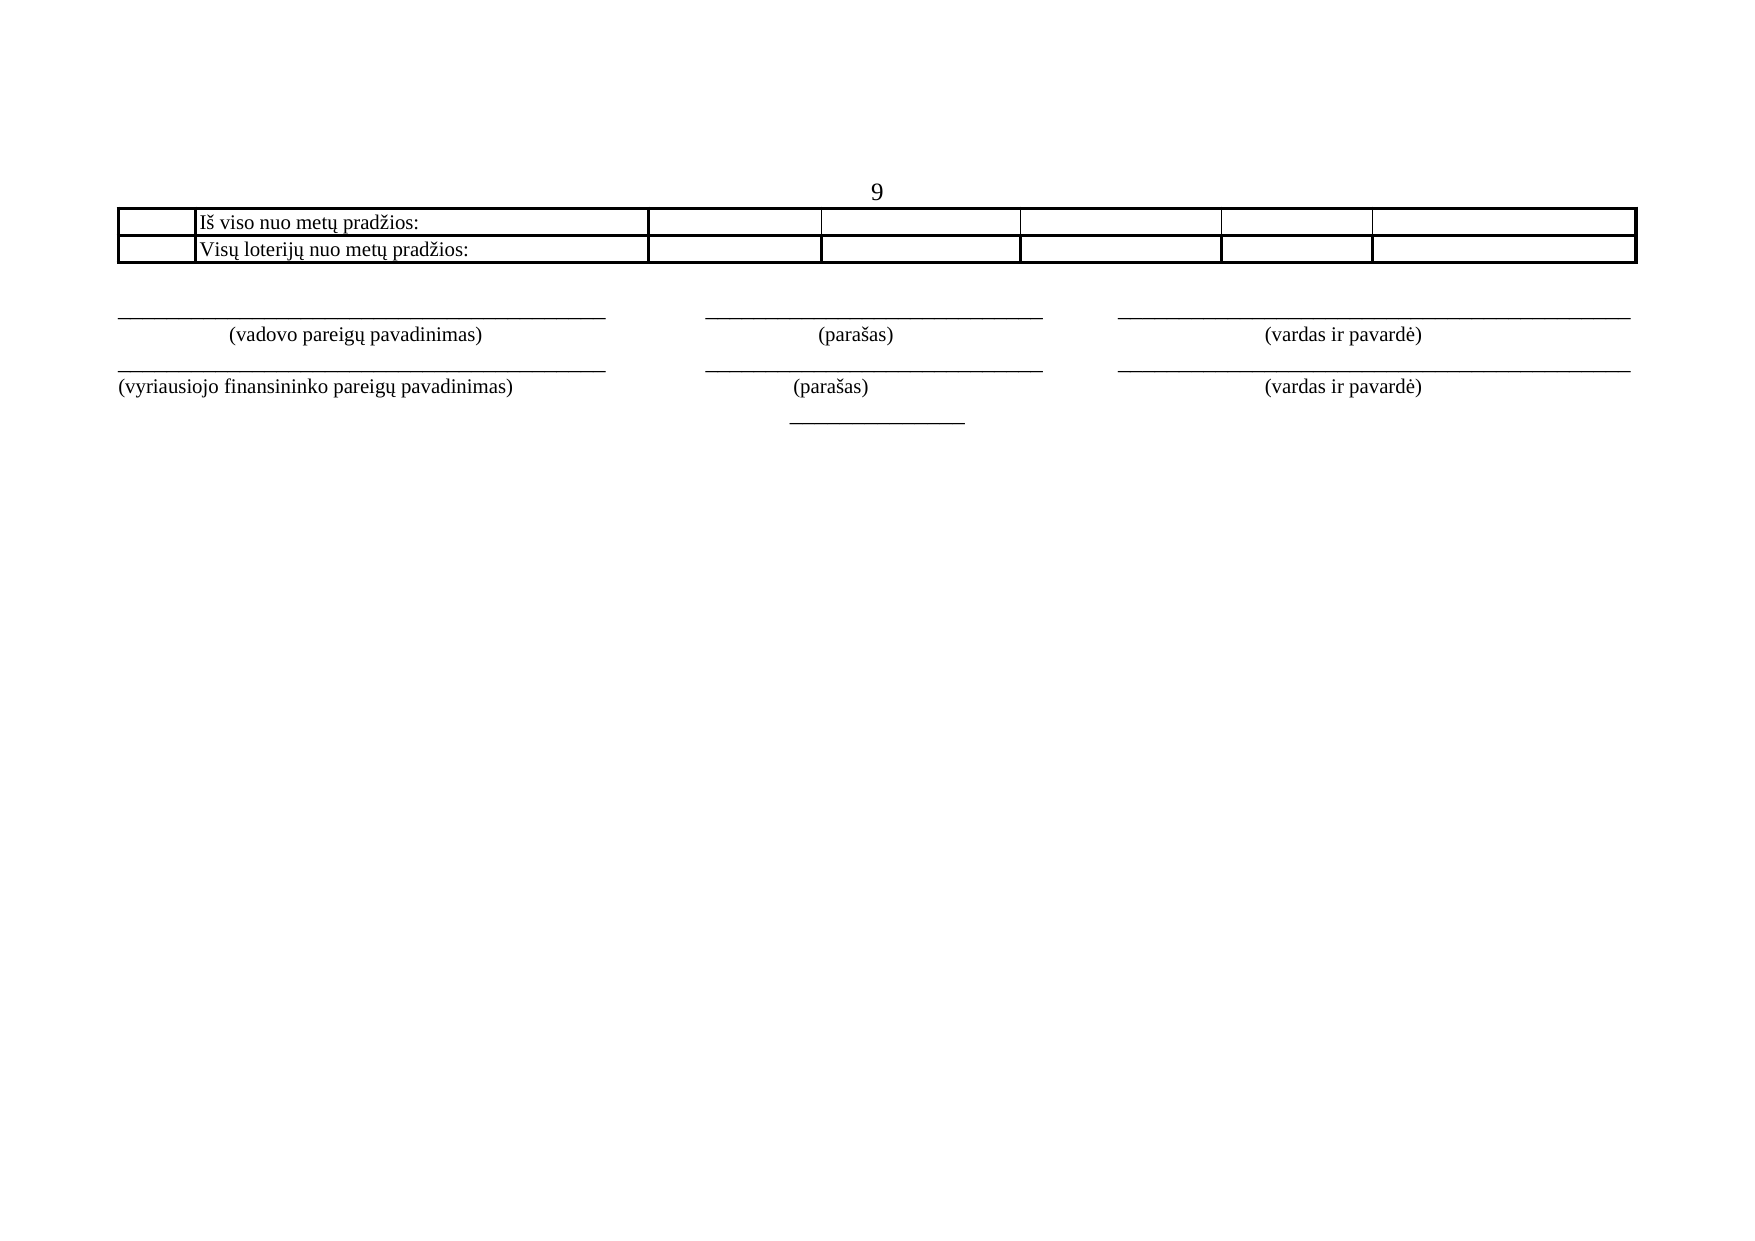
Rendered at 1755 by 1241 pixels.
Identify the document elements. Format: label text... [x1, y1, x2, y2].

table_cell [1222, 210, 1226, 234]
text (vyriausiojo finansininko pareigų pavadinimas) (parašas) (vardas ir pavardė) [118, 374, 1636, 398]
table_cell [1373, 210, 1377, 234]
table_cell [1368, 210, 1372, 234]
table_cell [1217, 210, 1221, 234]
table_cell [822, 210, 826, 234]
text ______________ [118, 398, 1636, 427]
table_cell [1016, 210, 1020, 234]
text (vadovo pareigų pavadinimas) (parašas) (vardas ir pavardė) [118, 322, 1636, 346]
table_cell [817, 210, 821, 234]
